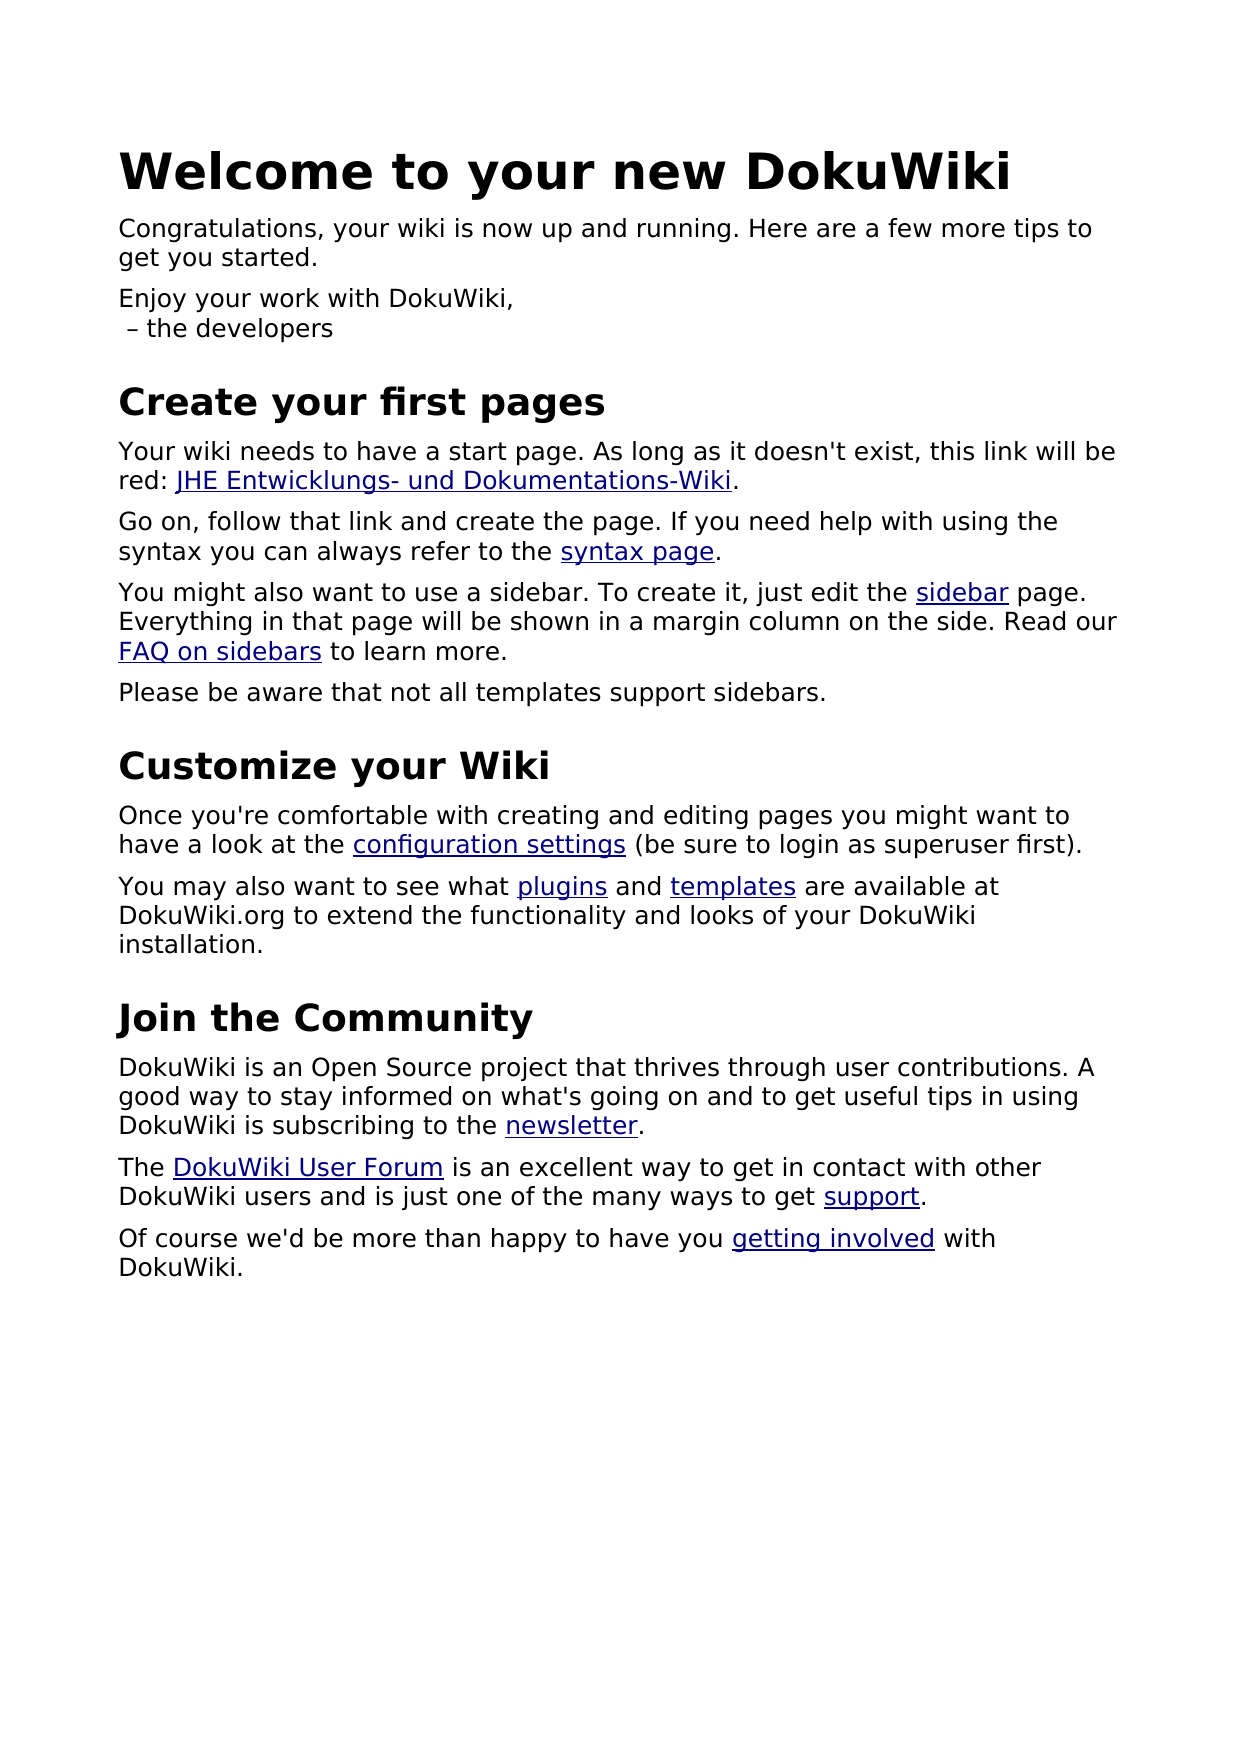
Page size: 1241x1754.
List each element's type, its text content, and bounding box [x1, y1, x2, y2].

text Once you're comfortable with creating and editing pages you might want to have a look at the configuration settings (be sure to login as superuser first). [118, 801, 1122, 859]
subtitle Customize your Wiki [118, 745, 1122, 789]
text Congratulations, your wiki is now up and running. Here are a few more tips to get you started. [118, 214, 1122, 272]
text Please be aware that not all templates support sidebars. [118, 678, 1122, 707]
text Your wiki needs to have a start page. As long as it doesn't exist, this link will be red: JHE Entwicklungs- und Dokumentations-Wiki. [118, 437, 1122, 495]
text DokuWiki is an Open Source project that thrives through user contributions. A good way to stay informed on what's going on and to get useful tips in using DokuWiki is subscribing to the newsletter. [118, 1053, 1122, 1141]
text You might also want to use a sidebar. To create it, just edit the sidebar page. Everything in that page will be shown in a margin column on the side. Read our FAQ on sidebars to learn more. [118, 578, 1122, 666]
text Go on, follow that link and create the page. If you need help with using the syntax you can always refer to the syntax page. [118, 507, 1122, 566]
subtitle Welcome to your new DokuWiki [118, 143, 1122, 201]
text Of course we'd be more than happy to have you getting involved with DokuWiki. [118, 1224, 1122, 1282]
subtitle Join the Community [118, 997, 1122, 1041]
text Enjoy your work with DokuWiki, – the developers [118, 285, 1122, 343]
text You may also want to see what plugins and templates are available at DokuWiki.org to extend the functionality and looks of your DokuWiki installation. [118, 872, 1122, 959]
text The DokuWiki User Forum is an excellent way to get in contact with other DokuWiki users and is just one of the many ways to get support. [118, 1153, 1122, 1211]
subtitle Create your first pages [118, 381, 1122, 424]
